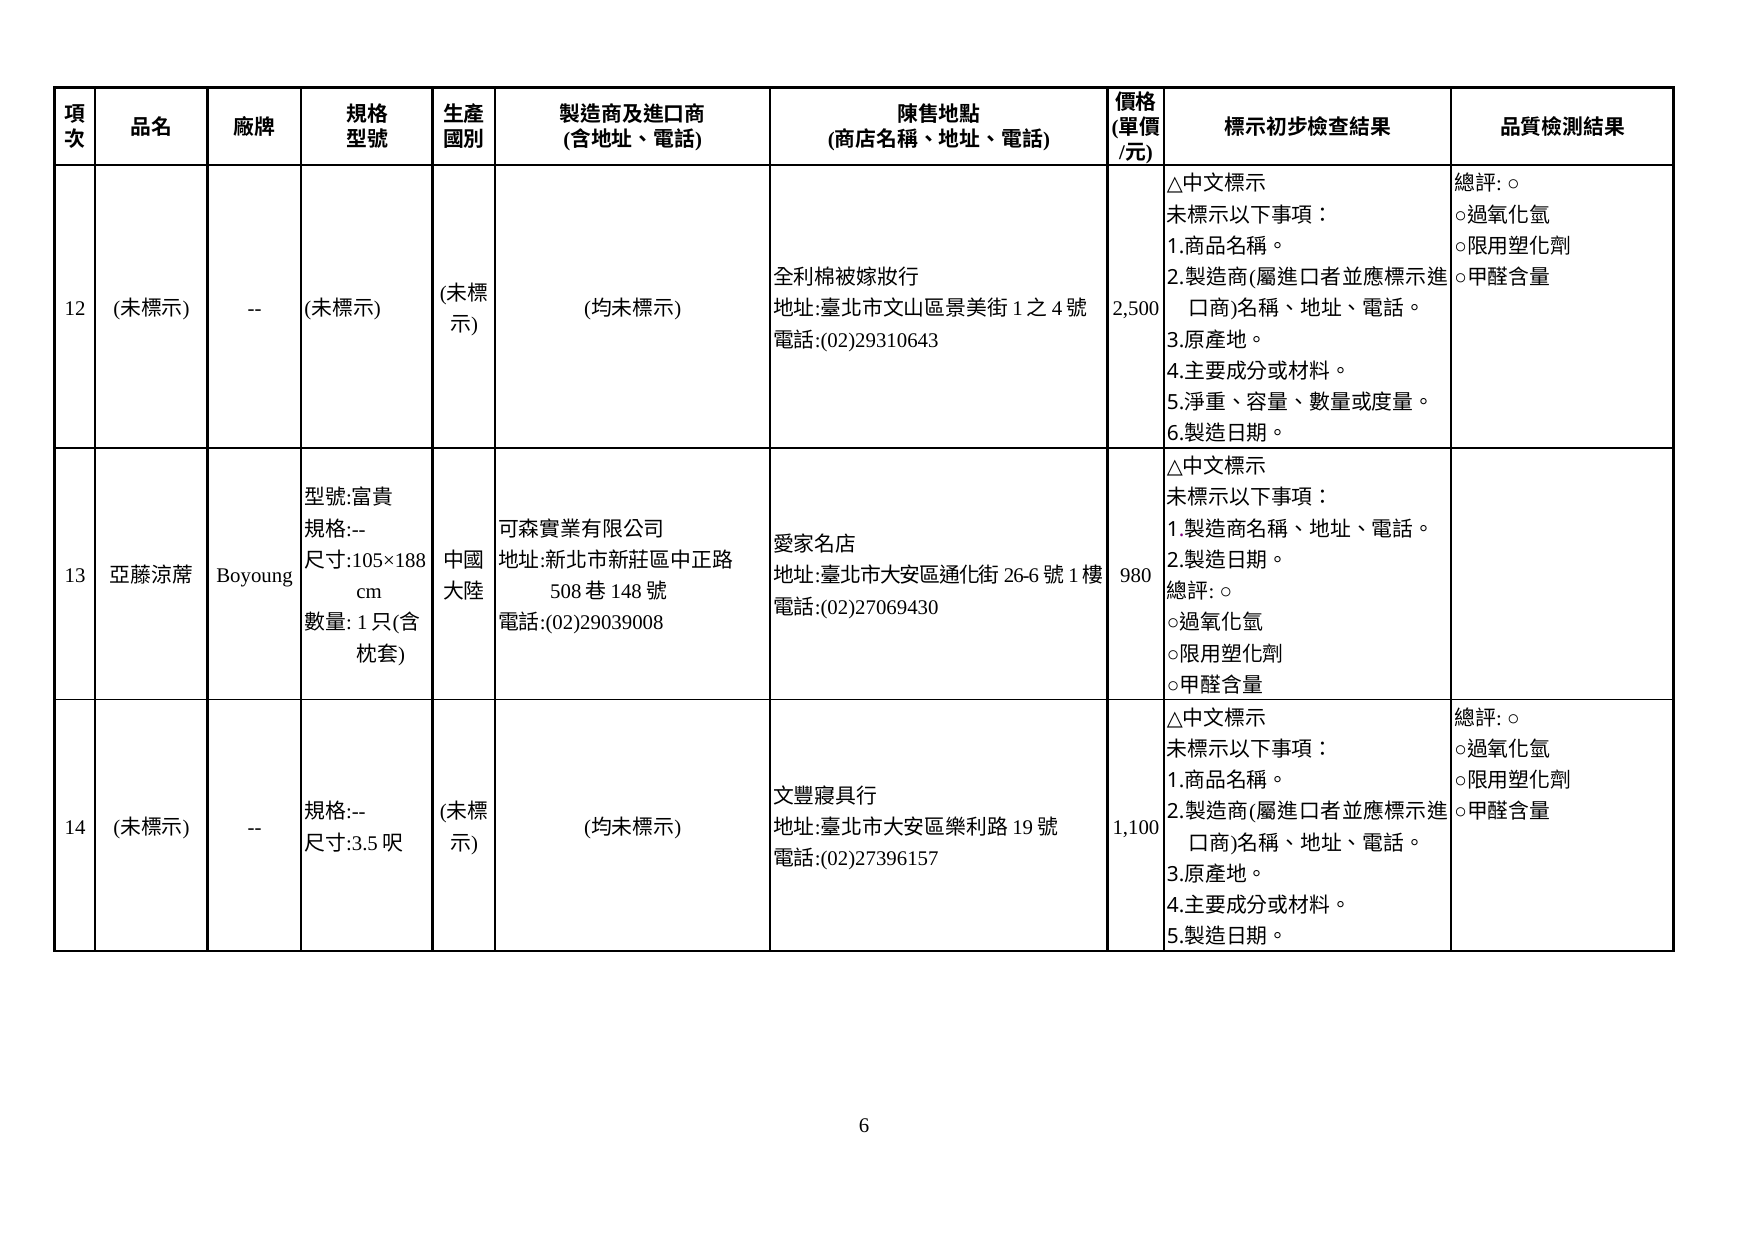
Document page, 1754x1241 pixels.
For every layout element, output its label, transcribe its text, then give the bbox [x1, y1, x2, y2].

table_cell 可森實業有限公司 地址:新北市新莊區中正路508巷148號 電話:(02)29039008 [496, 449, 769, 698]
table_header 製造商及進口商 (含地址、電話) [496, 89, 769, 164]
table_cell (未標示) [434, 700, 494, 950]
table_header 廠牌 [209, 89, 300, 164]
table_cell △中文標示 未標示以下事項： 1.商品名稱。 2.製造商(屬進口者並應標示進口商)名稱、地址、電話。 3.原產地。 4.主要成分或材料。 5.製造日期。 [1165, 700, 1450, 950]
table_header 生產 國別 [434, 89, 494, 164]
table_cell 1,100 [1109, 700, 1163, 950]
table_header 標示初步檢查結果 [1165, 89, 1450, 164]
table_cell 亞藤涼蓆 [96, 449, 206, 698]
table_cell (未標示) [434, 166, 494, 447]
table_cell 中國大陸 [434, 449, 494, 698]
table_cell (均未標示) [496, 166, 769, 447]
table_cell [1452, 449, 1672, 698]
table_cell △中文標示 未標示以下事項： 1.製造商名稱、地址、電話。 2.製造日期。 總評: ○ ○過氧化氫 ○限用塑化劑 ○甲醛含量 [1165, 449, 1450, 698]
table_cell 13 [56, 449, 94, 698]
table_cell 文豐寢具行 地址:臺北市大安區樂利路19號 電話:(02)27396157 [771, 700, 1106, 950]
table_header 價格 (單價 /元) [1109, 89, 1163, 164]
table_cell (未標示) [302, 166, 431, 447]
table_cell Boyoung [209, 449, 300, 698]
table_cell 規格:-- 尺寸:3.5呎 [302, 700, 431, 950]
table_header 規格 型號 [302, 89, 431, 164]
table_cell 總評: ○ ○過氧化氫 ○限用塑化劑 ○甲醛含量 [1452, 700, 1672, 950]
table_header 項次 [56, 89, 94, 164]
table_cell 14 [56, 700, 94, 950]
table_header 品名 [96, 89, 206, 164]
table_cell 全利棉被嫁妝行 地址:臺北市文山區景美街1之4號 電話:(02)29310643 [771, 166, 1106, 447]
table_cell -- [209, 166, 300, 447]
table_header 品質檢測結果 [1452, 89, 1672, 164]
table_cell △中文標示 未標示以下事項： 1.商品名稱。 2.製造商(屬進口者並應標示進口商)名稱、地址、電話。 3.原產地。 4.主要成分或材料。 5.淨重、容量、數量或度量。 6.製造日期。 [1165, 166, 1450, 447]
table_cell 980 [1109, 449, 1163, 698]
table_cell 2,500 [1109, 166, 1163, 447]
table_cell (未標示) [96, 700, 206, 950]
table_cell (未標示) [96, 166, 206, 447]
table_cell (均未標示) [496, 700, 769, 950]
table_cell 12 [56, 166, 94, 447]
table_cell 型號:富貴 規格:-- 尺寸:105×188 cm 數量: 1只(含枕套) [302, 449, 431, 698]
table_header 陳售地點 (商店名稱、地址、電話) [771, 89, 1106, 164]
table_cell 愛家名店 地址:臺北市大安區通化街26-6號1樓 電話:(02)27069430 [771, 449, 1106, 698]
table_cell -- [209, 700, 300, 950]
table_cell 總評: ○ ○過氧化氫 ○限用塑化劑 ○甲醛含量 [1452, 166, 1672, 447]
